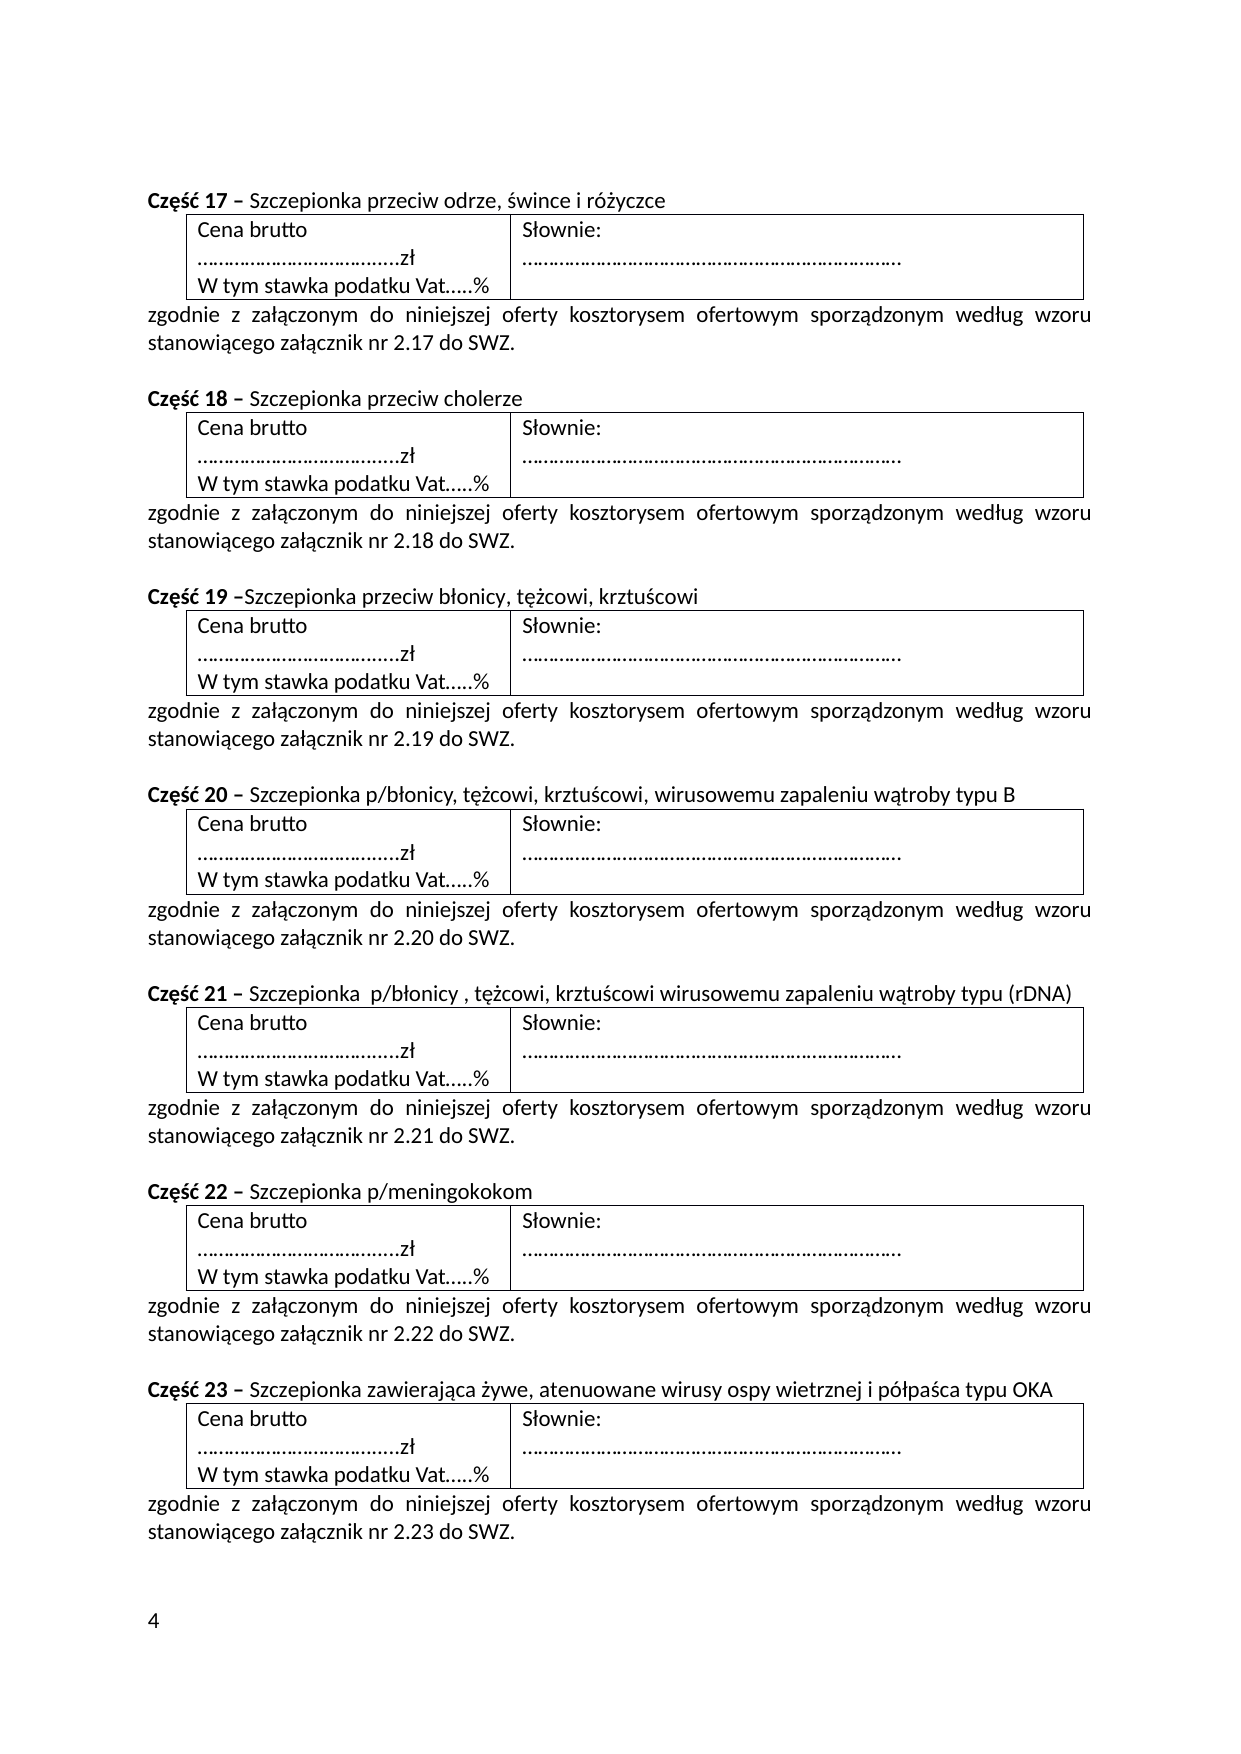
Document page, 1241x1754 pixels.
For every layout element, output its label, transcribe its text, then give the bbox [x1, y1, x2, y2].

text zgodnie z załączonym do niniejszej oferty kosztorysem ofertowym sporządzonym według wzoru stanowiącego załącznik nr 2.23 do SWZ. [148, 1489, 1093, 1545]
table_header Słownie: ……………………………………………………………… [511, 1404, 1083, 1488]
table_header Słownie: ……………………………………………………………… [511, 810, 1083, 894]
table_header Słownie: ……………………………………………………………… [511, 215, 1083, 299]
table_header Cena brutto …………………………….....zł W tym stawka podatku Vat…..% [187, 1008, 510, 1092]
text zgodnie z załączonym do niniejszej oferty kosztorysem ofertowym sporządzonym według wzoru stanowiącego załącznik nr 2.19 do SWZ. [148, 696, 1093, 752]
table_header Słownie: ……………………………………………………………… [511, 1206, 1083, 1290]
text zgodnie z załączonym do niniejszej oferty kosztorysem ofertowym sporządzonym według wzoru stanowiącego załącznik nr 2.21 do SWZ. [148, 1093, 1093, 1149]
text zgodnie z załączonym do niniejszej oferty kosztorysem ofertowym sporządzonym według wzoru stanowiącego załącznik nr 2.20 do SWZ. [148, 895, 1093, 951]
list Część 23 – Szczepionka zawierająca żywe, atenuowane wirusy ospy wietrznej i półpaśca typu OKA [148, 1347, 1093, 1403]
table_header Słownie: ……………………………………………………………… [511, 611, 1083, 695]
text zgodnie z załączonym do niniejszej oferty kosztorysem ofertowym sporządzonym według wzoru stanowiącego załącznik nr 2.18 do SWZ. [148, 498, 1093, 554]
list Część 20 – Szczepionka p/błonicy, tężcowi, krztuścowi, wirusowemu zapaleniu wątroby typu B [148, 752, 1093, 808]
list Część 21 – Szczepionka p/błonicy , tężcowi, krztuścowi wirusowemu zapaleniu wątroby typu (rDNA) [148, 951, 1093, 1007]
list Część 17 – Szczepionka przeciw odrze, śwince i różyczce [148, 158, 1093, 214]
list Część 18 – Szczepionka przeciw cholerze [148, 356, 1093, 412]
text zgodnie z załączonym do niniejszej oferty kosztorysem ofertowym sporządzonym według wzoru stanowiącego załącznik nr 2.22 do SWZ. [148, 1291, 1093, 1347]
list Część 19 –Szczepionka przeciw błonicy, tężcowi, krztuścowi [148, 554, 1093, 610]
table_header Cena brutto …………………………….....zł W tym stawka podatku Vat…..% [187, 810, 510, 894]
list Część 22 – Szczepionka p/meningokokom [148, 1149, 1093, 1205]
table_header Cena brutto …………………………….....zł W tym stawka podatku Vat…..% [187, 215, 510, 299]
table_header Cena brutto …………………………….....zł W tym stawka podatku Vat…..% [187, 1206, 510, 1290]
table_header Słownie: ……………………………………………………………… [511, 1008, 1083, 1092]
table_header Cena brutto …………………………….....zł W tym stawka podatku Vat…..% [187, 413, 510, 497]
text zgodnie z załączonym do niniejszej oferty kosztorysem ofertowym sporządzonym według wzoru stanowiącego załącznik nr 2.17 do SWZ. [148, 300, 1093, 356]
table_header Cena brutto …………………………….....zł W tym stawka podatku Vat…..% [187, 1404, 510, 1488]
table_header Cena brutto …………………………….....zł W tym stawka podatku Vat…..% [187, 611, 510, 695]
table_header Słownie: ……………………………………………………………… [511, 413, 1083, 497]
